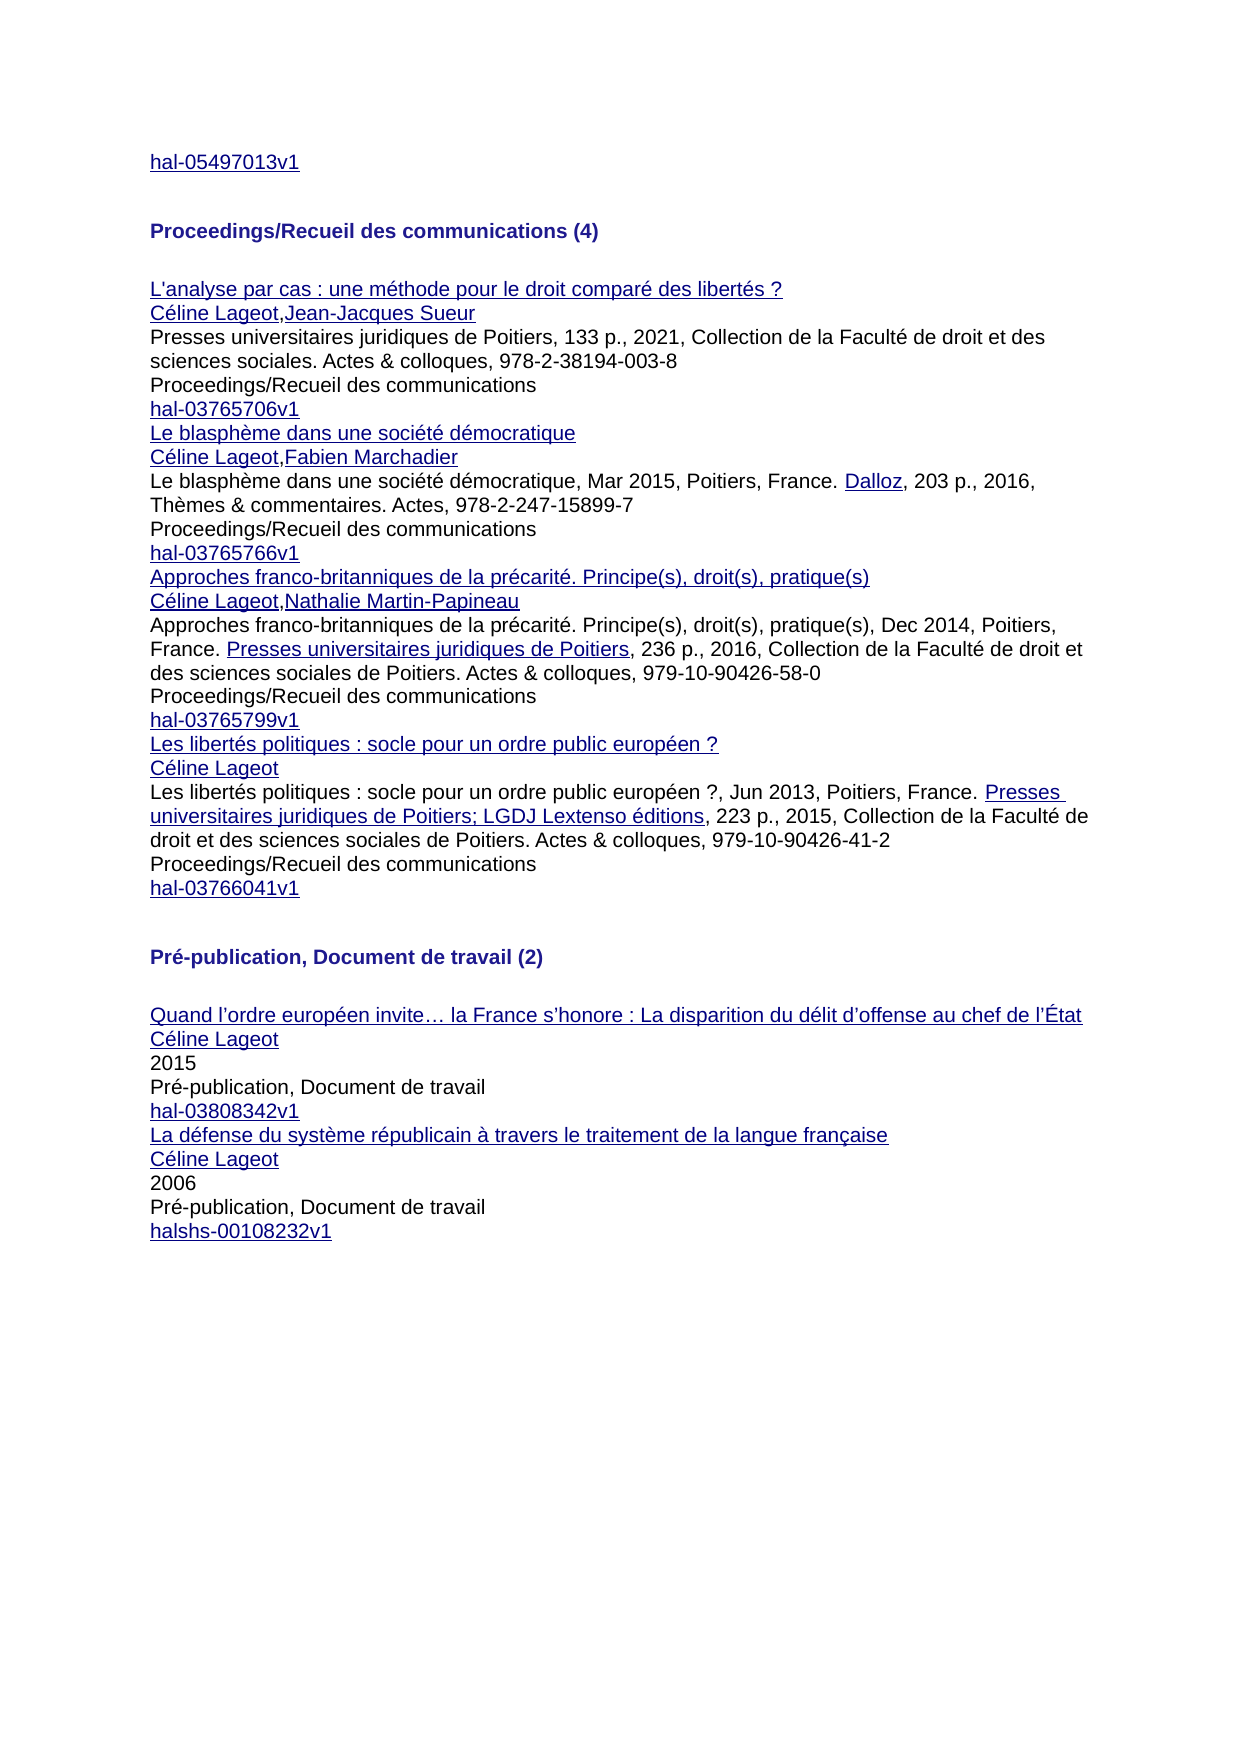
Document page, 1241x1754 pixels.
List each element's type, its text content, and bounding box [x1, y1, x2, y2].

subtitle Pré-publication, Document de travail (2) [150, 945, 1090, 969]
table_cell Approches franco-britanniques de la précarité. Principe(s), droit(s), pratique(s) Céline Lageot,Nathalie Martin-Papineau Approches franco-britanniques de la précarité. Principe(s), droit(s), pratique(s), Dec 2014, Poitiers, France. Presses universitaires juridiques de Poitiers, 236 p., 2016, Collection de la Faculté de droit et des sciences sociales de Poitiers. Actes & colloques, 979-10-90426-58-0 Proceedings/Recueil des communications hal-03765799v1 [150, 565, 1090, 732]
table_header L'analyse par cas : une méthode pour le droit comparé des libertés ? Céline Lageot,Jean-Jacques Sueur Presses universitaires juridiques de Poitiers, 133 p., 2021, Collection de la Faculté de droit et des sciences sociales. Actes & colloques, 978-2-38194-003-8 Proceedings/Recueil des communications hal-03765706v1 [150, 277, 1090, 421]
table_header hal-05497013v1 [150, 150, 1090, 174]
table_cell Le blasphème dans une société démocratique Céline Lageot,Fabien Marchadier Le blasphème dans une société démocratique, Mar 2015, Poitiers, France. Dalloz, 203 p., 2016, Thèmes & commentaires. Actes, 978-2-247-15899-7 Proceedings/Recueil des communications hal-03765766v1 [150, 421, 1090, 564]
table_cell Les libertés politiques : socle pour un ordre public européen ? Céline Lageot Les libertés politiques : socle pour un ordre public européen ?, Jun 2013, Poitiers, France. Presses universitaires juridiques de Poitiers; LGDJ Lextenso éditions, 223 p., 2015, Collection de la Faculté de droit et des sciences sociales de Poitiers. Actes & colloques, 979-10-90426-41-2 Proceedings/Recueil des communications hal-03766041v1 [150, 732, 1090, 900]
table_header Quand l’ordre européen invite… la France s’honore : La disparition du délit d’offense au chef de l’État Céline Lageot 2015 Pré-publication, Document de travail hal-03808342v1 [150, 1003, 1090, 1123]
subtitle Proceedings/Recueil des communications (4) [150, 219, 1090, 243]
table_cell La défense du système républicain à travers le traitement de la langue française Céline Lageot 2006 Pré-publication, Document de travail halshs-00108232v1 [150, 1123, 1090, 1243]
